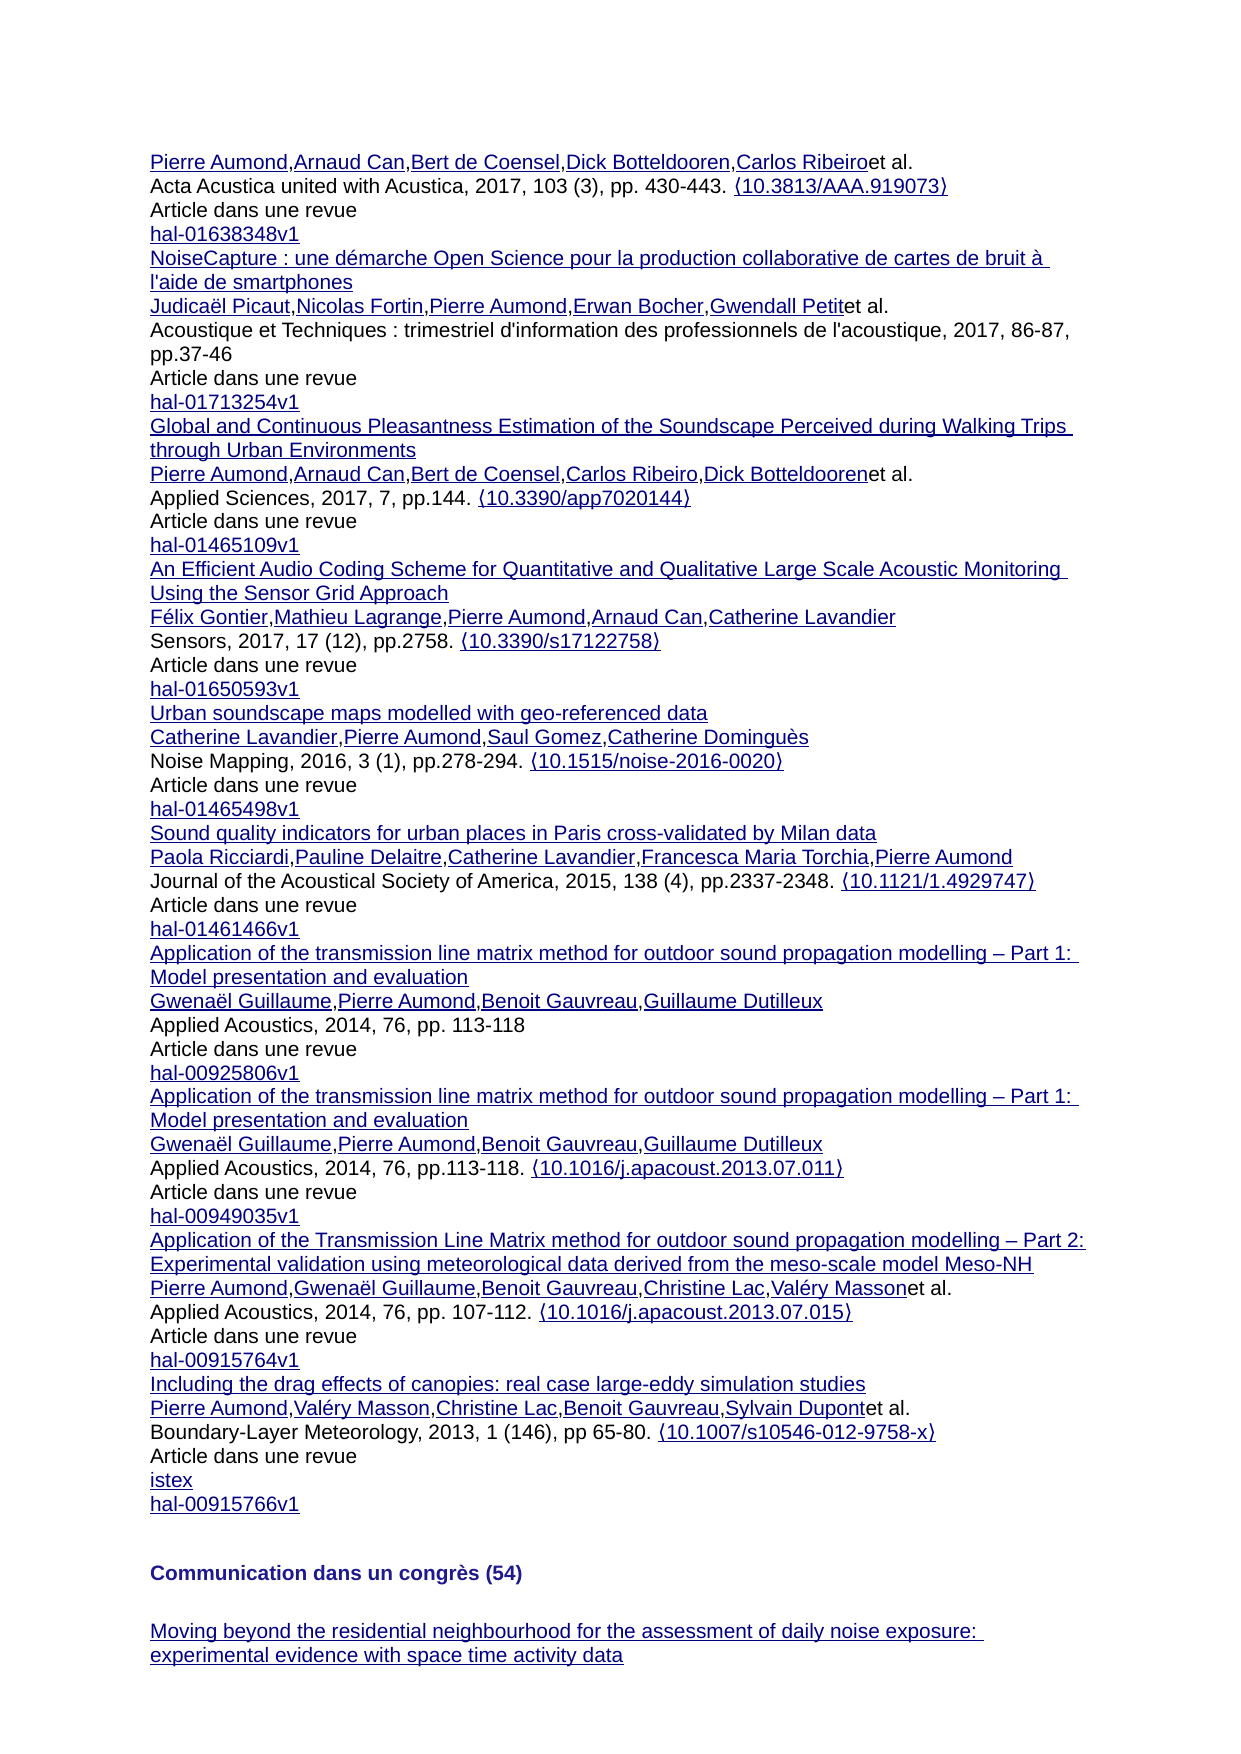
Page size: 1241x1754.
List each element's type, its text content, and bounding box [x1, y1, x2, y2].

table_cell Sound quality indicators for urban places in Paris cross-validated by Milan data Paola Ricciardi,Pauline Delaitre,Catherine Lavandier,Francesca Maria Torchia,Pierre Aumond Journal of the Acoustical Society of America, 2015, 138 (4), pp.2337-2348. ⟨10.1121/1.4929747⟩ Article dans une revue hal-01461466v1 [150, 821, 1090, 941]
table_cell NoiseCapture : une démarche Open Science pour la production collaborative de cartes de bruit à l'aide de smartphones Judicaël Picaut,Nicolas Fortin,Pierre Aumond,Erwan Bocher,Gwendall Petitet al. Acoustique et Techniques : trimestriel d'information des professionnels de l'acoustique, 2017, 86-87, pp.37-46 Article dans une revue hal-01713254v1 [150, 246, 1090, 413]
table_header Moving beyond the residential neighbourhood for the assessment of daily noise exposure: experimental evidence with space time activity data [150, 1619, 1090, 1667]
table_cell Application of the transmission line matrix method for outdoor sound propagation modelling – Part 1: Model presentation and evaluation Gwenaël Guillaume,Pierre Aumond,Benoit Gauvreau,Guillaume Dutilleux Applied Acoustics, 2014, 76, pp. 113-118 Article dans une revue hal-00925806v1 [150, 941, 1090, 1084]
subtitle Communication dans un congrès (54) [150, 1560, 1090, 1584]
table_cell Pierre Aumond,Arnaud Can,Bert de Coensel,Dick Botteldooren,Carlos Ribeiroet al. Acta Acustica united with Acustica, 2017, 103 (3), pp. 430-443. ⟨10.3813/AAA.919073⟩ Article dans une revue hal-01638348v1 [150, 150, 1090, 246]
table_cell Application of the transmission line matrix method for outdoor sound propagation modelling – Part 1: Model presentation and evaluation Gwenaël Guillaume,Pierre Aumond,Benoit Gauvreau,Guillaume Dutilleux Applied Acoustics, 2014, 76, pp.113-118. ⟨10.1016/j.apacoust.2013.07.011⟩ Article dans une revue hal-00949035v1 [150, 1084, 1090, 1228]
table_cell Urban soundscape maps modelled with geo-referenced data Catherine Lavandier,Pierre Aumond,Saul Gomez,Catherine Dominguès Noise Mapping, 2016, 3 (1), pp.278-294. ⟨10.1515/noise-2016-0020⟩ Article dans une revue hal-01465498v1 [150, 701, 1090, 821]
table_cell An Efficient Audio Coding Scheme for Quantitative and Qualitative Large Scale Acoustic Monitoring Using the Sensor Grid Approach Félix Gontier,Mathieu Lagrange,Pierre Aumond,Arnaud Can,Catherine Lavandier Sensors, 2017, 17 (12), pp.2758. ⟨10.3390/s17122758⟩ Article dans une revue hal-01650593v1 [150, 557, 1090, 701]
table_cell Global and Continuous Pleasantness Estimation of the Soundscape Perceived during Walking Trips through Urban Environments Pierre Aumond,Arnaud Can,Bert de Coensel,Carlos Ribeiro,Dick Botteldoorenet al. Applied Sciences, 2017, 7, pp.144. ⟨10.3390/app7020144⟩ Article dans une revue hal-01465109v1 [150, 414, 1090, 557]
table_cell Including the drag effects of canopies: real case large-eddy simulation studies Pierre Aumond,Valéry Masson,Christine Lac,Benoit Gauvreau,Sylvain Dupontet al. Boundary-Layer Meteorology, 2013, 1 (146), pp 65-80. ⟨10.1007/s10546-012-9758-x⟩ Article dans une revue istex hal-00915766v1 [150, 1372, 1090, 1516]
table_cell Application of the Transmission Line Matrix method for outdoor sound propagation modelling – Part 2: Experimental validation using meteorological data derived from the meso-scale model Meso-NH Pierre Aumond,Gwenaël Guillaume,Benoit Gauvreau,Christine Lac,Valéry Massonet al. Applied Acoustics, 2014, 76, pp. 107-112. ⟨10.1016/j.apacoust.2013.07.015⟩ Article dans une revue hal-00915764v1 [150, 1228, 1090, 1372]
